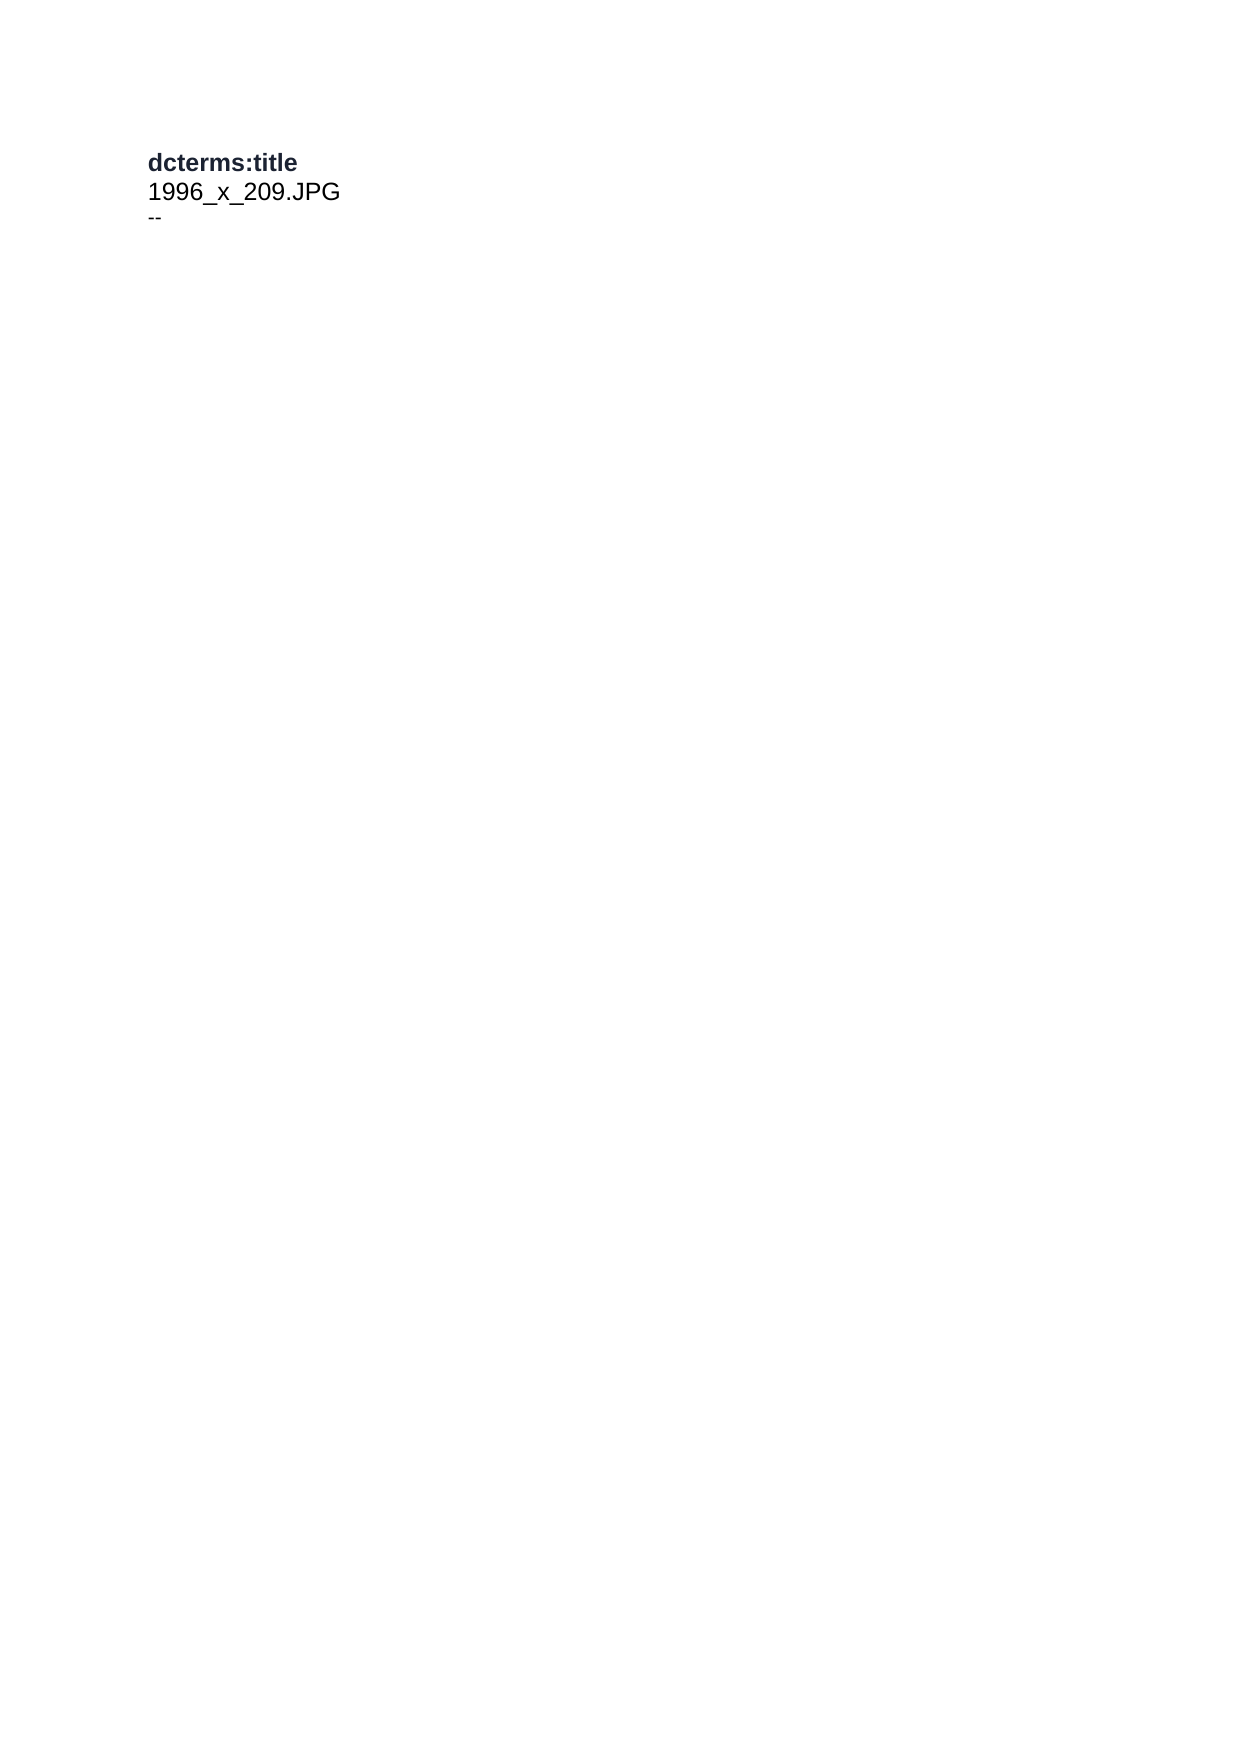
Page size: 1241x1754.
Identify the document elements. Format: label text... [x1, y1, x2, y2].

text 1996_x_209.JPG [148, 176, 1092, 205]
text -- [148, 205, 1092, 229]
text dcterms:title [148, 148, 1092, 176]
